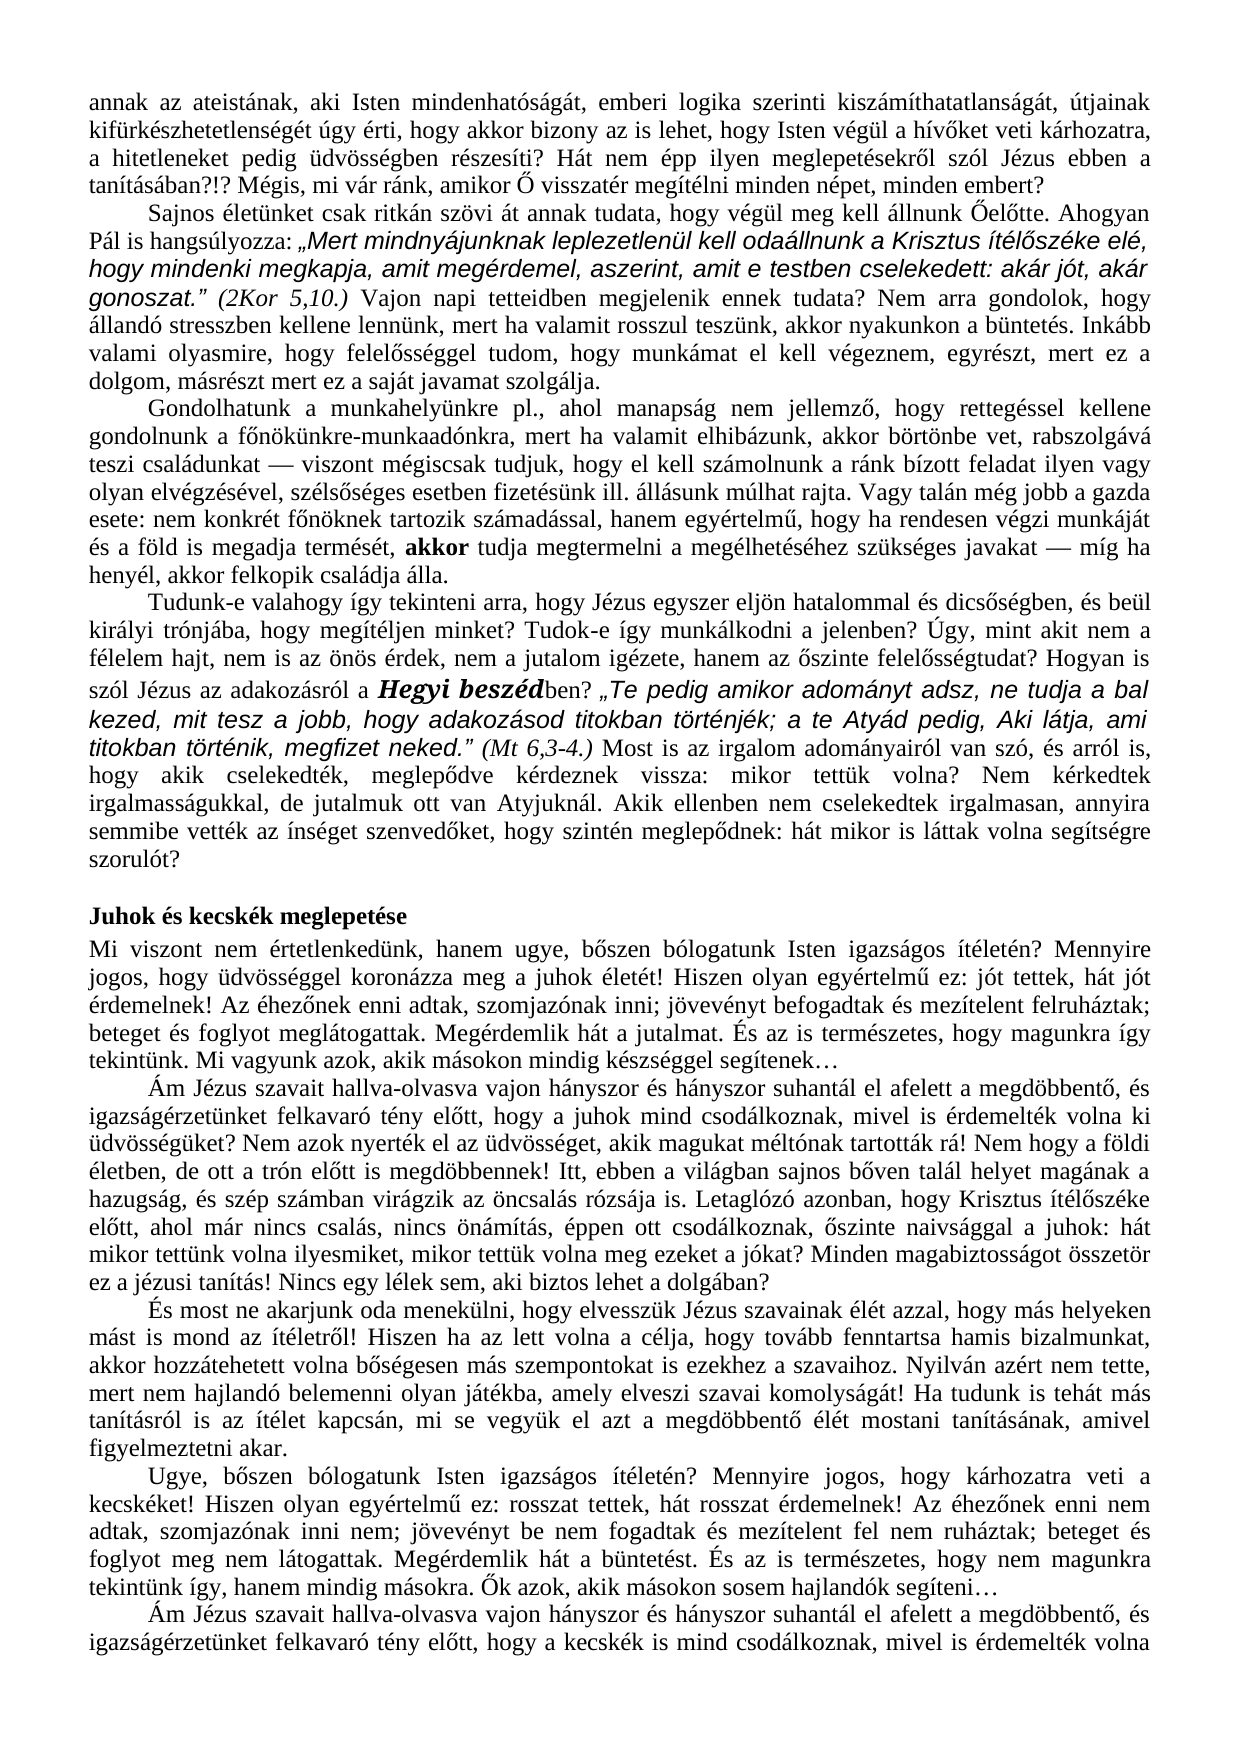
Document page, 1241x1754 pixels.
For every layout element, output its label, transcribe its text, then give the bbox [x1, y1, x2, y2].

text Sajnos életünket csak ritkán szövi át annak tudata, hogy végül meg kell állnunk Őelőtte. Ahogyan Pál is hangsúlyozza: „Mert mindnyájunknak leplezetlenül kell odaállnunk a Krisztus ítélőszéke elé, hogy mindenki megkapja, amit megérdemel, aszerint, amit e testben cselekedett: akár jót, akár gonoszat.” (2Kor 5,10.) Vajon napi tetteidben megjelenik ennek tudata? Nem arra gondolok, hogy állandó stresszben kellene lennünk, mert ha valamit rosszul teszünk, akkor nyakunkon a büntetés. Inkább valami olyasmire, hogy felelősséggel tudom, hogy munkámat el kell végeznem, egyrészt, mert ez a dolgom, másrészt mert ez a saját javamat szolgálja. [88, 199, 1152, 394]
text Mi viszont nem értetlenkedünk, hanem ugye, bőszen bólogatunk Isten igazságos ítéletén? Mennyire jogos, hogy üdvösséggel koronázza meg a juhok életét! Hiszen olyan egyértelmű ez: jót tettek, hát jót érdemelnek! Az éhezőnek enni adtak, szomjazónak inni; jövevényt befogadtak és mezítelent felruháztak; beteget és foglyot meglátogattak. Megérdemlik hát a jutalmat. És az is természetes, hogy magunkra így tekintünk. Mi vagyunk azok, akik másokon mindig készséggel segítenek… [88, 936, 1152, 1074]
text Ugye, bőszen bólogatunk Isten igazságos ítéletén? Mennyire jogos, hogy kárhozatra veti a kecskéket! Hiszen olyan egyértelmű ez: rosszat tettek, hát rosszat érdemelnek! Az éhezőnek enni nem adtak, szomjazónak inni nem; jövevényt be nem fogadtak és mezítelent fel nem ruháztak; beteget és foglyot meg nem látogattak. Megérdemlik hát a büntetést. És az is természetes, hogy nem magunkra tekintünk így, hanem mindig másokra. Ők azok, akik másokon sosem hajlandók segíteni… [88, 1462, 1152, 1601]
text annak az ateistának, aki Isten mindenhatóságát, emberi logika szerinti kiszámíthatatlanságát, útjainak kifürkészhetetlenségét úgy érti, hogy akkor bizony az is lehet, hogy Isten végül a hívőket veti kárhozatra, a hitetleneket pedig üdvösségben részesíti? Hát nem épp ilyen meglepetésekről szól Jézus ebben a tanításában?!? Mégis, mi vár ránk, amikor Ő visszatér megítélni minden népet, minden embert? [88, 88, 1152, 199]
text És most ne akarjunk oda menekülni, hogy elvesszük Jézus szavainak élét azzal, hogy más helyeken mást is mond az ítéletről! Hiszen ha az lett volna a célja, hogy tovább fenntartsa hamis bizalmunkat, akkor hozzátehetett volna bőségesen más szempontokat is ezekhez a szavaihoz. Nyilván azért nem tette, mert nem hajlandó belemenni olyan játékba, amely elveszi szavai komolyságát! Ha tudunk is tehát más tanításról is az ítélet kapcsán, mi se vegyük el azt a megdöbbentő élét mostani tanításának, amivel figyelmeztetni akar. [88, 1296, 1152, 1462]
text Ám Jézus szavait hallva-olvasva vajon hányszor és hányszor suhantál el afelett a megdöbbentő, és igazságérzetünket felkavaró tény előtt, hogy a kecskék is mind csodálkoznak, mivel is érdemelték volna [88, 1601, 1152, 1656]
text Tudunk‑e valahogy így tekinteni arra, hogy Jézus egyszer eljön hatalommal és dicsőségben, és beül királyi trónjába, hogy megítéljen minket? Tudok‑e így munkálkodni a jelenben? Úgy, mint akit nem a félelem hajt, nem is az önös érdek, nem a jutalom igézete, hanem az őszinte felelősségtudat? Hogyan is szól Jézus az adakozásról a Hegyi beszédben? „Te pedig amikor adományt adsz, ne tudja a bal kezed, mit tesz a jobb, hogy adakozásod titokban történjék; a te Atyád pedig, Aki látja, ami titokban történik, megfizet neked.” (Mt 6,3-4.) Most is az irgalom adományairól van szó, és arról is, hogy akik cselekedték, meglepődve kérdeznek vissza: mikor tettük volna? Nem kérkedtek irgalmasságukkal, de jutalmuk ott van Atyjuknál. Akik ellenben nem cselekedtek irgalmasan, annyira semmibe vették az ínséget szenvedőket, hogy szintén meglepődnek: hát mikor is láttak volna segítségre szorulót? [88, 588, 1152, 872]
subtitle Juhok és kecskék meglepetése [88, 902, 1152, 930]
text Gondolhatunk a munkahelyünkre pl., ahol manapság nem jellemző, hogy rettegéssel kellene gondolnunk a főnökünkre-munkaadónkra, mert ha valamit elhibázunk, akkor börtönbe vet, rabszolgává teszi családunkat ― viszont mégiscsak tudjuk, hogy el kell számolnunk a ránk bízott feladat ilyen vagy olyan elvégzésével, szélsőséges esetben fizetésünk ill. állásunk múlhat rajta. Vagy talán még jobb a gazda esete: nem konkrét főnöknek tartozik számadással, hanem egyértelmű, hogy ha rendesen végzi munkáját és a föld is megadja termését, akkor tudja megtermelni a megélhetéséhez szükséges javakat ― míg ha henyél, akkor felkopik családja álla. [88, 394, 1152, 588]
text Ám Jézus szavait hallva-olvasva vajon hányszor és hányszor suhantál el afelett a megdöbbentő, és igazságérzetünket felkavaró tény előtt, hogy a juhok mind csodálkoznak, mivel is érdemelték volna ki üdvösségüket? Nem azok nyerték el az üdvösséget, akik magukat méltónak tartották rá! Nem hogy a földi életben, de ott a trón előtt is megdöbbennek! Itt, ebben a világban sajnos bőven talál helyet magának a hazugság, és szép számban virágzik az öncsalás rózsája is. Letaglózó azonban, hogy Krisztus ítélőszéke előtt, ahol már nincs csalás, nincs önámítás, éppen ott csodálkoznak, őszinte naivsággal a juhok: hát mikor tettünk volna ilyesmiket, mikor tettük volna meg ezeket a jókat? Minden magabiztosságot összetör ez a jézusi tanítás! Nincs egy lélek sem, aki biztos lehet a dolgában? [88, 1074, 1152, 1296]
